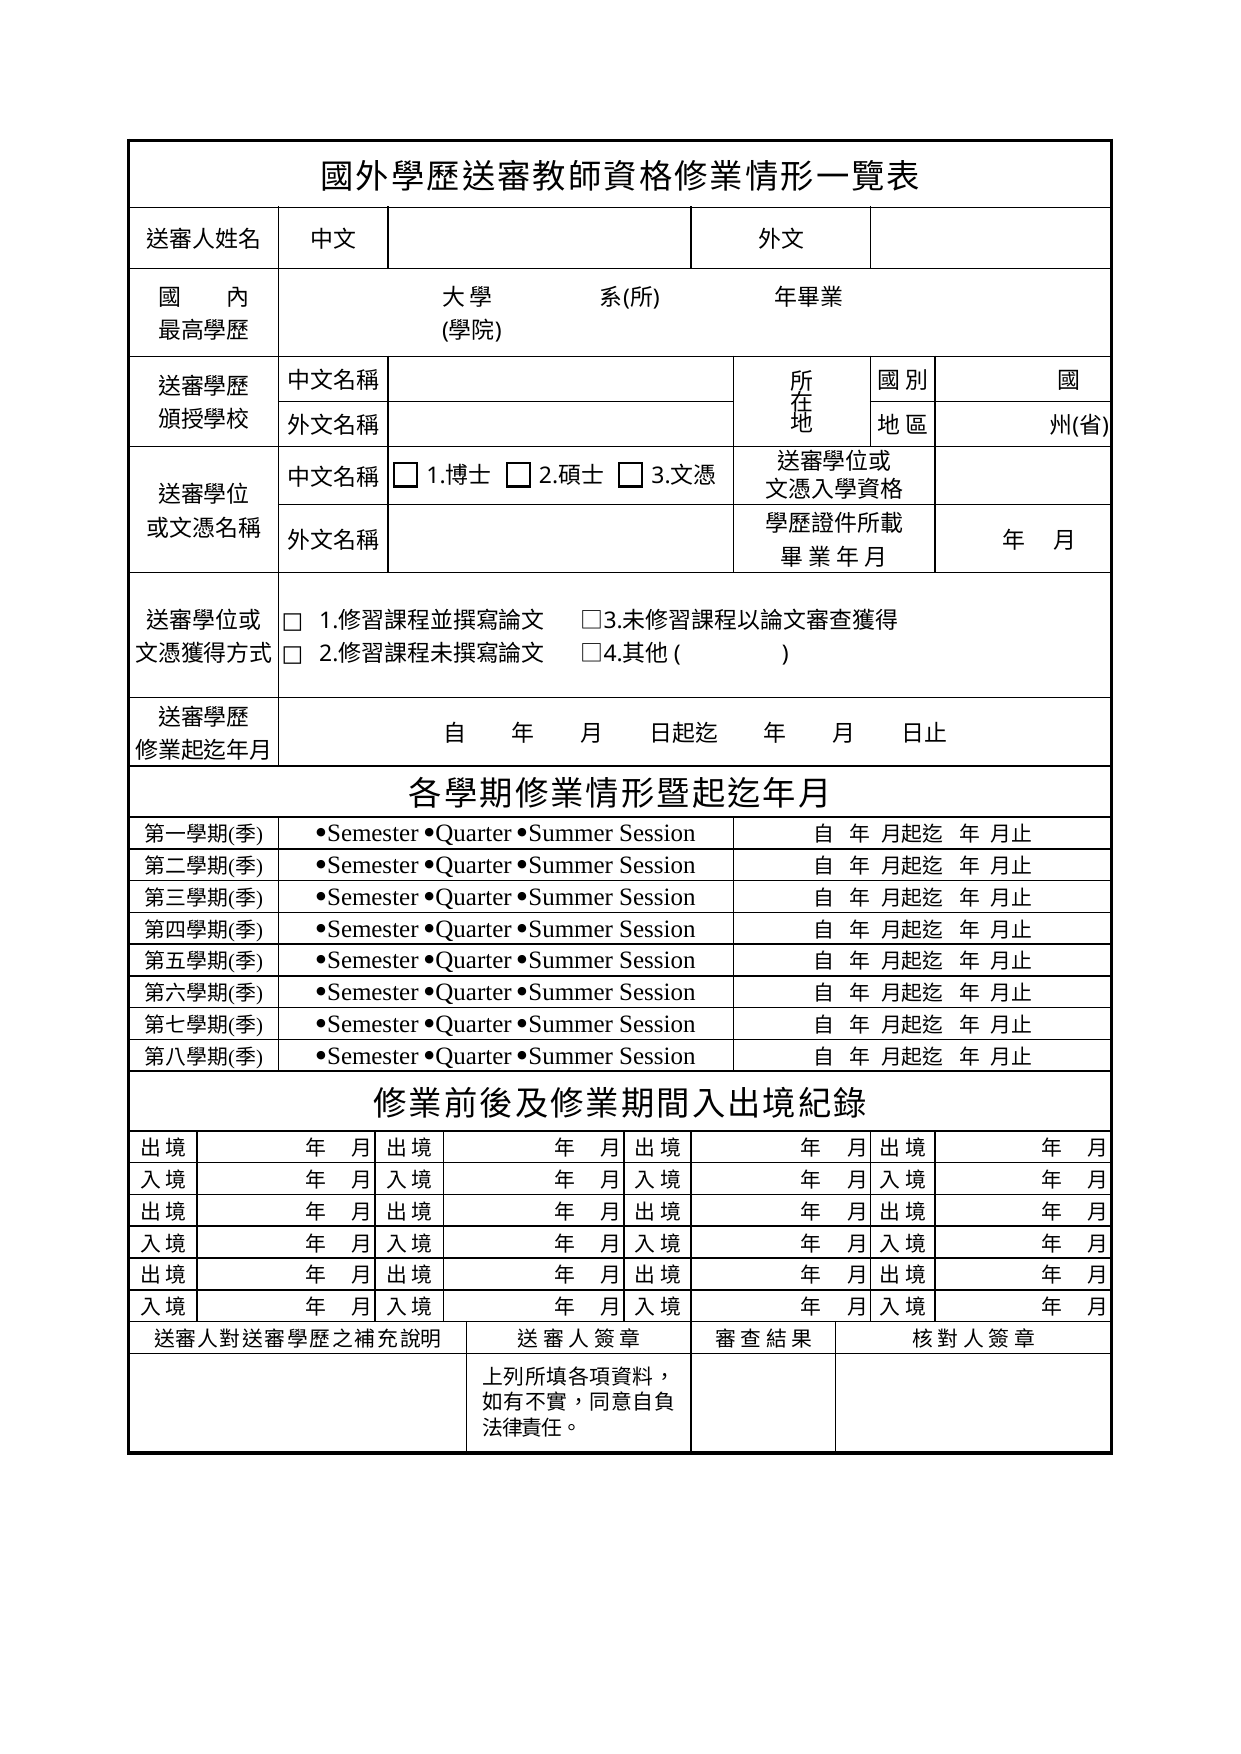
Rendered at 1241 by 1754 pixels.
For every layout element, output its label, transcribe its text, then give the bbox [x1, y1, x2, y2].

table_cell 年 月 [444, 1291, 623, 1321]
table_cell 入 境 [871, 1163, 934, 1194]
table_cell 年 月 [444, 1227, 623, 1257]
table_cell 第二學期(季) [130, 850, 278, 879]
table_cell 入 境 [871, 1227, 934, 1257]
table_cell 自 年 月 日起迄 年 月 日止 [279, 698, 1110, 765]
table_cell 自 年 月起迄 年 月止 [734, 881, 1110, 911]
table_cell 出 境 [625, 1195, 690, 1225]
table_cell 出 境 [625, 1132, 690, 1162]
table_cell 年 月 [692, 1195, 870, 1225]
table_cell 審 查 結 果 [692, 1322, 835, 1352]
table_cell 入 境 [376, 1163, 443, 1194]
table_cell 年 月 [936, 1195, 1110, 1225]
table_cell [836, 1354, 1110, 1451]
table_cell 年 月 [198, 1163, 374, 1194]
table_cell Semester Quarter Summer Session [279, 818, 733, 848]
table_cell 中文 [279, 208, 387, 268]
table_cell 所在地 [734, 357, 870, 446]
table_cell 送審學位或 文憑入學資格 [734, 447, 934, 504]
table_cell 第六學期(季) [130, 977, 278, 1007]
table_cell 出 境 [376, 1259, 443, 1289]
table_cell 外文名稱 [279, 505, 387, 572]
table_cell [936, 447, 1110, 504]
table_cell [389, 402, 733, 446]
table_cell 年 月 [198, 1195, 374, 1225]
table_cell 年 月 [936, 505, 1110, 572]
table_cell 送審人姓名 [130, 208, 278, 268]
table_cell 學歷證件所載 畢 業 年 月 [734, 505, 934, 572]
table_cell 入 境 [625, 1163, 690, 1194]
table_cell 出 境 [871, 1259, 934, 1289]
table_cell Semester Quarter Summer Session [279, 977, 733, 1007]
table_cell 自 年 月起迄 年 月止 [734, 977, 1110, 1007]
table_cell 入 境 [871, 1291, 934, 1321]
table_cell 出 境 [376, 1195, 443, 1225]
table_cell 地 區 [871, 402, 934, 446]
table_cell 年 月 [198, 1259, 374, 1289]
table_cell 國 內 最高學歷 [130, 269, 278, 356]
table_cell 年 月 [692, 1291, 870, 1321]
table_cell 送審學歷 頒授學校 [130, 357, 278, 446]
table_cell 送 審 人 簽 章 [467, 1322, 690, 1352]
table_cell 上列所填各項資料，如有不實，同意自負法律責任。 [467, 1354, 690, 1451]
table_cell 年 月 [444, 1163, 623, 1194]
table_cell 中文名稱 [279, 357, 387, 401]
table_cell 年 月 [692, 1132, 870, 1162]
table_cell 州(省) [936, 402, 1110, 446]
table_cell 國 [936, 357, 1110, 401]
table_cell 第一學期(季) [130, 818, 278, 848]
table_cell 出 境 [871, 1195, 934, 1225]
table_cell 年 月 [198, 1227, 374, 1257]
table_cell 外文 [692, 208, 870, 268]
table_cell Semester Quarter Summer Session [279, 1040, 733, 1070]
table_cell [389, 447, 733, 504]
table_cell 出 境 [871, 1132, 934, 1162]
table_cell 送審人對送審學歷之補充說明 [130, 1322, 466, 1352]
table_cell 國 別 [871, 357, 934, 401]
table_cell 年 月 [692, 1227, 870, 1257]
table_cell [389, 505, 733, 572]
table_cell Semester Quarter Summer Session [279, 850, 733, 879]
table_cell 入 境 [625, 1227, 690, 1257]
table_cell 第七學期(季) [130, 1008, 278, 1038]
table_cell 年 月 [444, 1259, 623, 1289]
table_cell 中文名稱 [279, 447, 387, 504]
table_cell 年 月 [936, 1259, 1110, 1289]
table_cell Semester Quarter Summer Session [279, 1008, 733, 1038]
table_cell 年 月 [692, 1259, 870, 1289]
table_cell 年 月 [936, 1227, 1110, 1257]
table_cell 年 月 [444, 1195, 623, 1225]
table_cell 入 境 [130, 1227, 196, 1257]
table_cell 送審學位 或文憑名稱 [130, 447, 278, 572]
table_cell 第四學期(季) [130, 913, 278, 943]
table_cell 入 境 [130, 1163, 196, 1194]
table_cell 入 境 [130, 1291, 196, 1321]
table_cell 年 月 [692, 1163, 870, 1194]
table_cell 修業前後及修業期間入出境紀錄 [130, 1072, 1110, 1130]
table_cell [389, 357, 733, 401]
table_cell [692, 1354, 835, 1451]
table_cell 第五學期(季) [130, 945, 278, 975]
table_cell 入 境 [625, 1291, 690, 1321]
table_cell 出 境 [376, 1132, 443, 1162]
table_header 國外學歷送審教師資格修業情形一覽表 [130, 142, 1110, 206]
table_cell 1.修習課程並撰寫論文 □3.未修習課程以論文審查獲得 2.修習課程未撰寫論文 □4.其他 ( ) [279, 573, 1110, 697]
table_cell 核 對 人 簽 章 [836, 1322, 1110, 1352]
table_cell 年 月 [936, 1132, 1110, 1162]
table_cell Semester Quarter Summer Session [279, 881, 733, 911]
table_cell [871, 208, 1110, 268]
table_cell 入 境 [376, 1291, 443, 1321]
table_cell 出 境 [130, 1195, 196, 1225]
table_cell Semester Quarter Summer Session [279, 945, 733, 975]
table_cell 外文名稱 [279, 402, 387, 446]
table_cell 年 月 [198, 1132, 374, 1162]
table_cell 大 學 系(所) 年畢業 (學院) [279, 269, 1110, 356]
table_cell 各學期修業情形暨起迄年月 [130, 767, 1110, 816]
table_cell 送審學位或 文憑獲得方式 [130, 573, 278, 697]
table_cell 出 境 [625, 1259, 690, 1289]
table_cell 年 月 [936, 1163, 1110, 1194]
table_cell 出 境 [130, 1132, 196, 1162]
table_cell 年 月 [444, 1132, 623, 1162]
table_cell 送審學歷 修業起迄年月 [130, 698, 278, 765]
table_cell 自 年 月起迄 年 月止 [734, 1040, 1110, 1070]
table_cell 第八學期(季) [130, 1040, 278, 1070]
table_cell 出 境 [130, 1259, 196, 1289]
table_cell 入 境 [376, 1227, 443, 1257]
table_cell 自 年 月起迄 年 月止 [734, 818, 1110, 848]
table_cell 自 年 月起迄 年 月止 [734, 945, 1110, 975]
table_cell [389, 208, 690, 268]
table_cell 自 年 月起迄 年 月止 [734, 850, 1110, 879]
table_cell 自 年 月起迄 年 月止 [734, 1008, 1110, 1038]
table_cell [130, 1354, 466, 1451]
table_cell 年 月 [936, 1291, 1110, 1321]
table_cell 第三學期(季) [130, 881, 278, 911]
table_cell 年 月 [198, 1291, 374, 1321]
table_cell Semester Quarter Summer Session [279, 913, 733, 943]
table_cell 自 年 月起迄 年 月止 [734, 913, 1110, 943]
